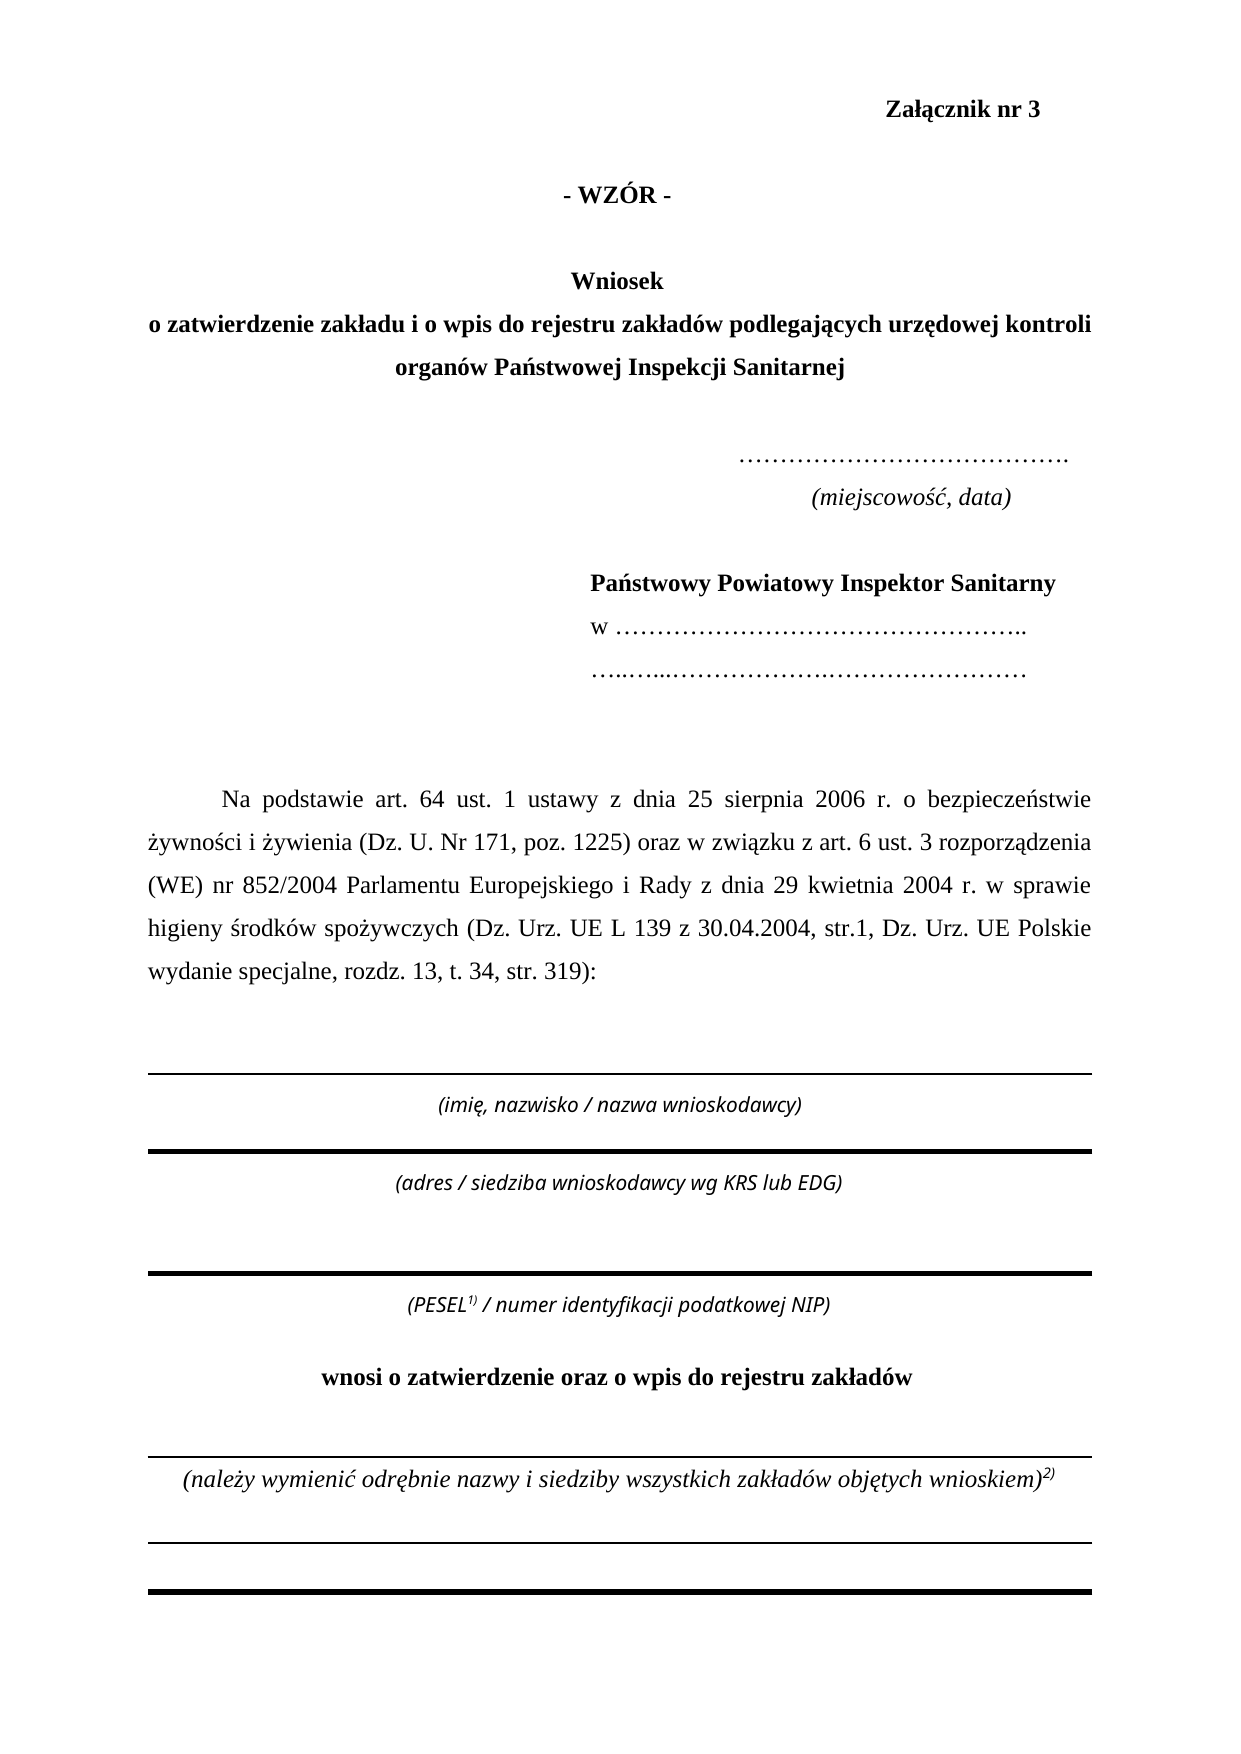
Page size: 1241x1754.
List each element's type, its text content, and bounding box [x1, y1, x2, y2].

text (imię, nazwisko / nazwa wnioskodawcy) [148, 1090, 1092, 1118]
text w ………………………………………….. [590, 611, 1092, 640]
text - WZÓR - [148, 180, 1092, 209]
text Załącznik nr 3 [885, 94, 1092, 122]
text Państwowy Powiatowy Inspektor Sanitarny [590, 568, 1092, 597]
text (adres / siedziba wnioskodawcy wg KRS lub EDG) [148, 1168, 1092, 1197]
text …………………………………. [738, 439, 1092, 467]
text …..…...……………….…………………… [590, 654, 1092, 683]
text (należy wymienić odrębnie nazwy i siedziby wszystkich zakładów objętych wnioskiem)2) [148, 1458, 1092, 1494]
text (PESEL1) / numer identyfikacji podatkowej NIP) [148, 1291, 1092, 1319]
text (miejscowość, data) [738, 482, 1092, 511]
text Wniosek [148, 266, 1092, 295]
text Na podstawie art. 64 ust. 1 ustawy z dnia 25 sierpnia 2006 r. o bezpieczeństwie żywności i żywienia (Dz. U. Nr 171, poz. 1225) oraz w związku z art. 6 ust. 3 rozporządzenia (WE) nr 852/2004 Parlamentu Europejskiego i Rady z dnia 29 kwietnia 2004 r. w sprawie higieny środków spożywczych (Dz. Urz. UE L 139 z 30.04.2004, str.1, Dz. Urz. UE Polskie wydanie specjalne, rozdz. 13, t. 34, str. 319): [148, 784, 1092, 985]
text o zatwierdzenie zakładu i o wpis do rejestru zakładów podlegających urzędowej kontroli organów Państwowej Inspekcji Sanitarnej [148, 309, 1092, 381]
text wnosi o zatwierdzenie oraz o wpis do rejestru zakładów [148, 1362, 1092, 1391]
